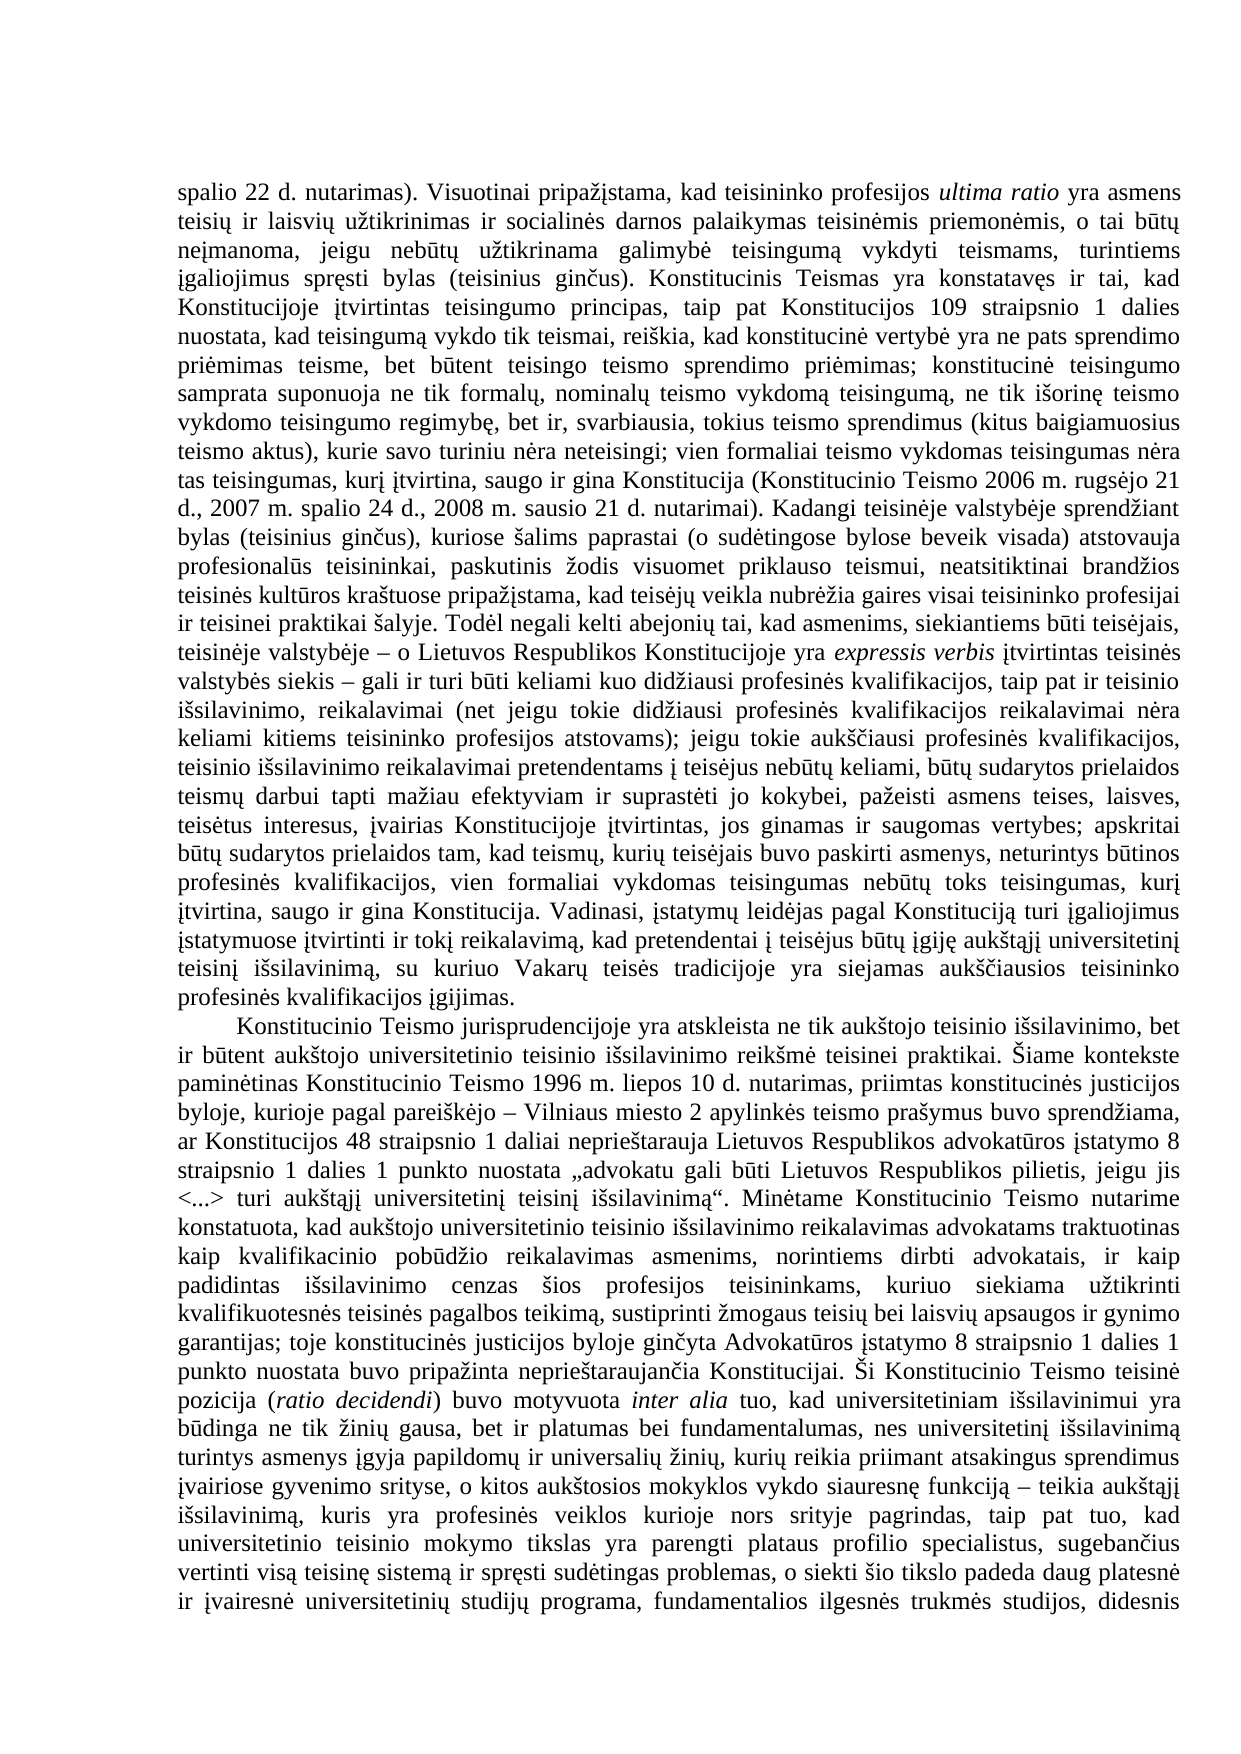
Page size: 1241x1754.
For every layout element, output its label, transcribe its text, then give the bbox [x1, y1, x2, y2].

text spalio 22 d. nutarimas). Visuotinai pripažįstama, kad teisininko profesijos ultima ratio yra asmens teisių ir laisvių užtikrinimas ir socialinės darnos palaikymas teisinėmis priemonėmis, o tai būtų neįmanoma, jeigu nebūtų užtikrinama galimybė teisingumą vykdyti teismams, turintiems įgaliojimus spręsti bylas (teisinius ginčus). Konstitucinis Teismas yra konstatavęs ir tai, kad Konstitucijoje įtvirtintas teisingumo principas, taip pat Konstitucijos 109 straipsnio 1 dalies nuostata, kad teisingumą vykdo tik teismai, reiškia, kad konstitucinė vertybė yra ne pats sprendimo priėmimas teisme, bet būtent teisingo teismo sprendimo priėmimas; konstitucinė teisingumo samprata suponuoja ne tik formalų, nominalų teismo vykdomą teisingumą, ne tik išorinę teismo vykdomo teisingumo regimybę, bet ir, svarbiausia, tokius teismo sprendimus (kitus baigiamuosius teismo aktus), kurie savo turiniu nėra neteisingi; vien formaliai teismo vykdomas teisingumas nėra tas teisingumas, kurį įtvirtina, saugo ir gina Konstitucija (Konstitucinio Teismo 2006 m. rugsėjo 21 d., 2007 m. spalio 24 d., 2008 m. sausio 21 d. nutarimai). Kadangi teisinėje valstybėje sprendžiant bylas (teisinius ginčus), kuriose šalims paprastai (o sudėtingose bylose beveik visada) atstovauja profesionalūs teisininkai, paskutinis žodis visuomet priklauso teismui, neatsitiktinai brandžios teisinės kultūros kraštuose pripažįstama, kad teisėjų veikla nubrėžia gaires visai teisininko profesijai ir teisinei praktikai šalyje. Todėl negali kelti abejonių tai, kad asmenims, siekiantiems būti teisėjais, teisinėje valstybėje – o Lietuvos Respublikos Konstitucijoje yra expressis verbis įtvirtintas teisinės valstybės siekis – gali ir turi būti keliami kuo didžiausi profesinės kvalifikacijos, taip pat ir teisinio išsilavinimo, reikalavimai (net jeigu tokie didžiausi profesinės kvalifikacijos reikalavimai nėra keliami kitiems teisininko profesijos atstovams); jeigu tokie aukščiausi profesinės kvalifikacijos, teisinio išsilavinimo reikalavimai pretendentams į teisėjus nebūtų keliami, būtų sudarytos prielaidos teismų darbui tapti mažiau efektyviam ir suprastėti jo kokybei, pažeisti asmens teises, laisves, teisėtus interesus, įvairias Konstitucijoje įtvirtintas, jos ginamas ir saugomas vertybes; apskritai būtų sudarytos prielaidos tam, kad teismų, kurių teisėjais buvo paskirti asmenys, neturintys būtinos profesinės kvalifikacijos, vien formaliai vykdomas teisingumas nebūtų toks teisingumas, kurį įtvirtina, saugo ir gina Konstitucija. Vadinasi, įstatymų leidėjas pagal Konstituciją turi įgaliojimus įstatymuose įtvirtinti ir tokį reikalavimą, kad pretendentai į teisėjus būtų įgiję aukštąjį universitetinį teisinį išsilavinimą, su kuriuo Vakarų teisės tradicijoje yra siejamas aukščiausios teisininko profesinės kvalifikacijos įgijimas. [177, 177, 1181, 1011]
text Konstitucinio Teismo jurisprudencijoje yra atskleista ne tik aukštojo teisinio išsilavinimo, bet ir būtent aukštojo universitetinio teisinio išsilavinimo reikšmė teisinei praktikai. Šiame kontekste paminėtinas Konstitucinio Teismo 1996 m. liepos 10 d. nutarimas, priimtas konstitucinės justicijos byloje, kurioje pagal pareiškėjo – Vilniaus miesto 2 apylinkės teismo prašymus buvo sprendžiama, ar Konstitucijos 48 straipsnio 1 daliai neprieštarauja Lietuvos Respublikos advokatūros įstatymo 8 straipsnio 1 dalies 1 punkto nuostata „advokatu gali būti Lietuvos Respublikos pilietis, jeigu jis <...> turi aukštąjį universitetinį teisinį išsilavinimą“. Minėtame Konstitucinio Teismo nutarime konstatuota, kad aukštojo universitetinio teisinio išsilavinimo reikalavimas advokatams traktuotinas kaip kvalifikacinio pobūdžio reikalavimas asmenims, norintiems dirbti advokatais, ir kaip padidintas išsilavinimo cenzas šios profesijos teisininkams, kuriuo siekiama užtikrinti kvalifikuotesnės teisinės pagalbos teikimą, sustiprinti žmogaus teisių bei laisvių apsaugos ir gynimo garantijas; toje konstitucinės justicijos byloje ginčyta Advokatūros įstatymo 8 straipsnio 1 dalies 1 punkto nuostata buvo pripažinta neprieštaraujančia Konstitucijai. Ši Konstitucinio Teismo teisinė pozicija (ratio decidendi) buvo motyvuota inter alia tuo, kad universitetiniam išsilavinimui yra būdinga ne tik žinių gausa, bet ir platumas bei fundamentalumas, nes universitetinį išsilavinimą turintys asmenys įgyja papildomų ir universalių žinių, kurių reikia priimant atsakingus sprendimus įvairiose gyvenimo srityse, o kitos aukštosios mokyklos vykdo siauresnę funkciją – teikia aukštąjį išsilavinimą, kuris yra profesinės veiklos kurioje nors srityje pagrindas, taip pat tuo, kad universitetinio teisinio mokymo tikslas yra parengti plataus profilio specialistus, sugebančius vertinti visą teisinę sistemą ir spręsti sudėtingas problemas, o siekti šio tikslo padeda daug platesnė ir įvairesnė universitetinių studijų programa, fundamentalios ilgesnės trukmės studijos, didesnis [177, 1011, 1181, 1615]
